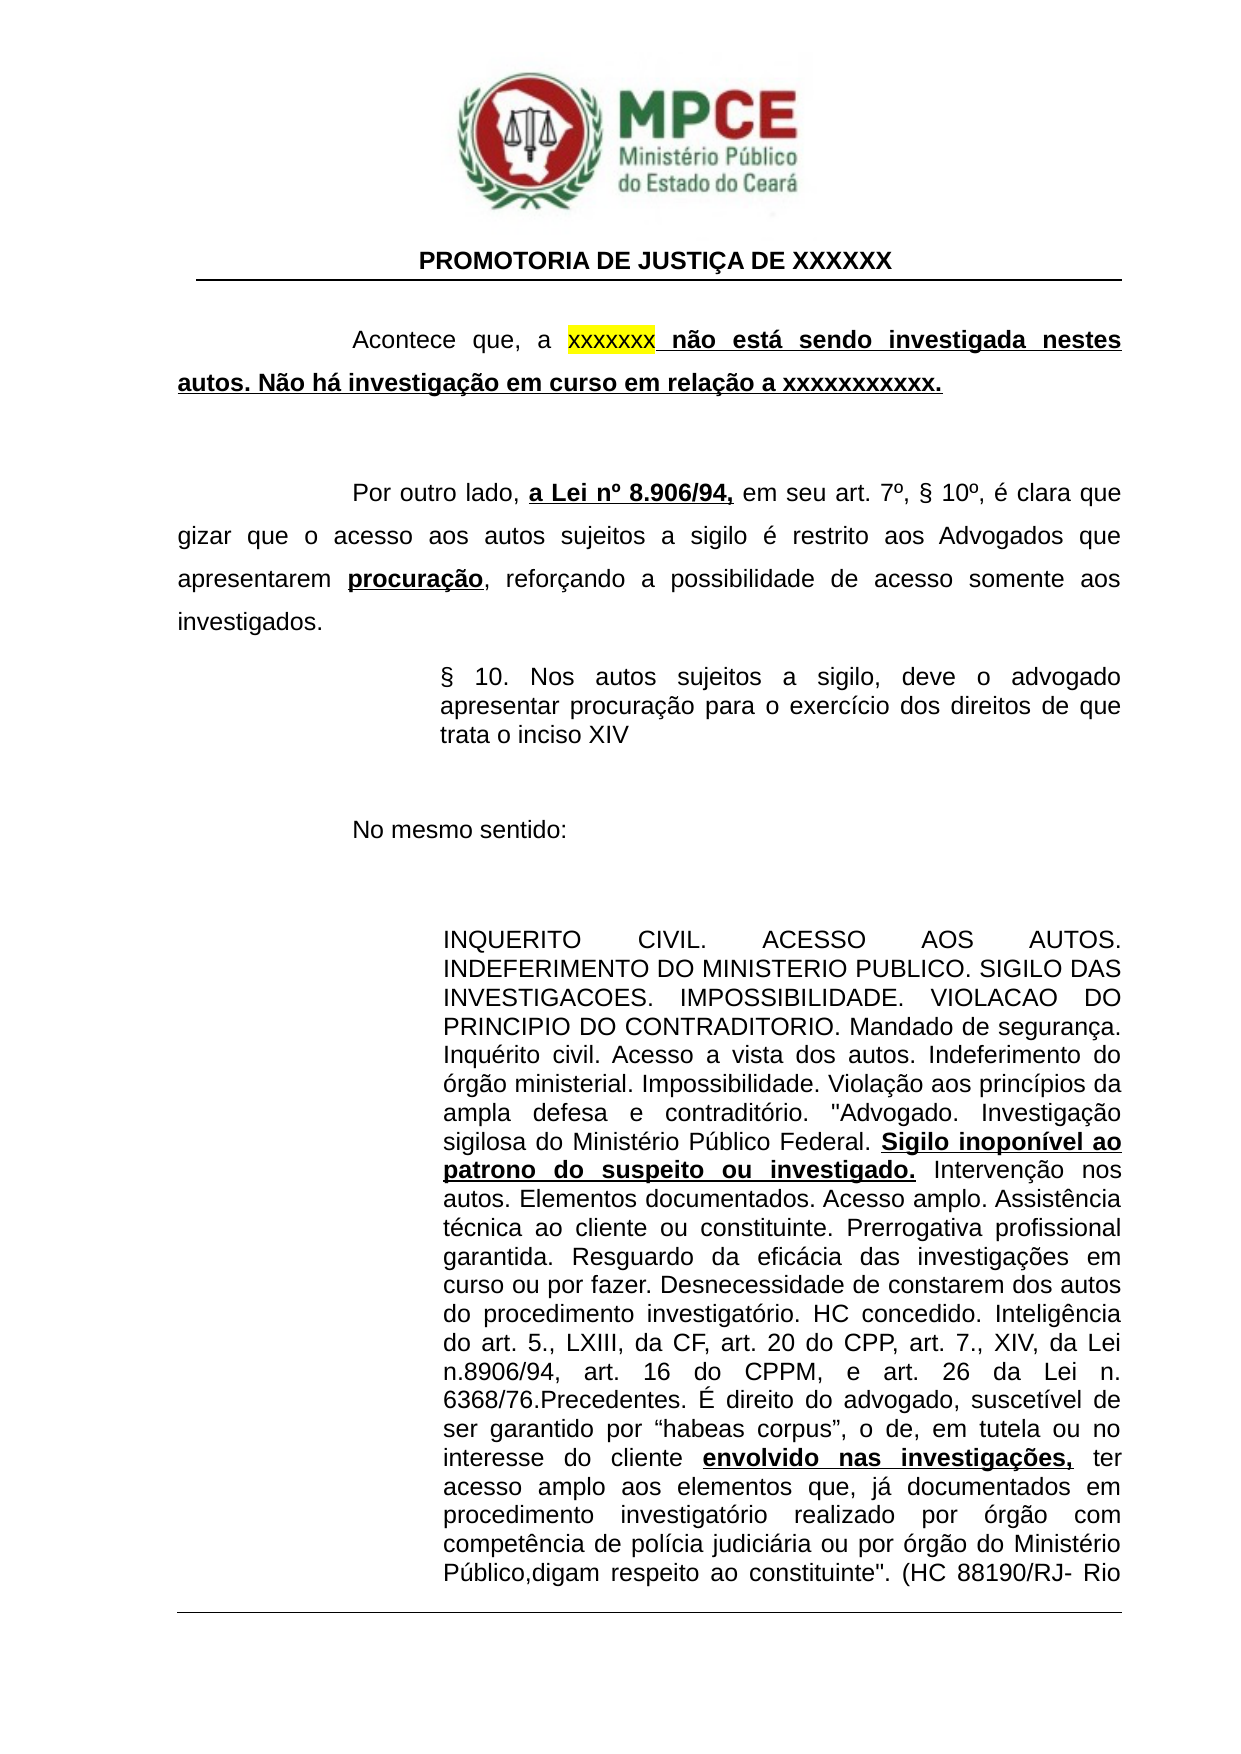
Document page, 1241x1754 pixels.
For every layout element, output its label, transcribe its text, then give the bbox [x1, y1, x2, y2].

text Por outro lado, a Lei nº 8.906/94, em seu art. 7º, § 10º, é clara que gizar que o acesso aos autos sujeitos a sigilo é restrito aos Advogados que apresentarem procuração, reforçando a possibilidade de acesso somente aos investigados. [177, 478, 1122, 636]
text INQUERITO CIVIL. ACESSO AOS AUTOS. INDEFERIMENTO DO MINISTERIO PUBLICO. SIGILO DAS INVESTIGACOES. IMPOSSIBILIDADE. VIOLACAO DO PRINCIPIO DO CONTRADITORIO. Mandado de segurança. Inquérito civil. Acesso a vista dos autos. Indeferimento do órgão ministerial. Impossibilidade. Violação aos princípios da ampla defesa e contraditório. "Advogado. Investigação sigilosa do Ministério Público Federal. Sigilo inoponível ao patrono do suspeito ou investigado. Intervenção nos autos. Elementos documentados. Acesso amplo. Assistência técnica ao cliente ou constituinte. Prerrogativa profissional garantida. Resguardo da eficácia das investigações em curso ou por fazer. Desnecessidade de constarem dos autos do procedimento investigatório. HC concedido. Inteligência do art. 5., LXIII, da CF, art. 20 do CPP, art. 7., XIV, da Lei n.8906/94, art. 16 do CPPM, e art. 26 da Lei n. 6368/76.Precedentes. É direito do advogado, suscetível de ser garantido por “habeas corpus”, o de, em tutela ou no interesse do cliente envolvido nas investigações, ter acesso amplo aos elementos que, já documentados em procedimento investigatório realizado por órgão com competência de polícia judiciária ou por órgão do Ministério Público,digam respeito ao constituinte". (HC 88190/RJ- Rio [443, 926, 1122, 1587]
text § 10. Nos autos sujeitos a sigilo, deve o advogado apresentar procuração para o exercício dos direitos de que trata o inciso XIV [440, 662, 1122, 749]
text Acontece que, a xxxxxxx não está sendo investigada nestes autos. Não há investigação em curso em relação a xxxxxxxxxxx. [177, 325, 1122, 397]
text No mesmo sentido: [177, 816, 1122, 844]
